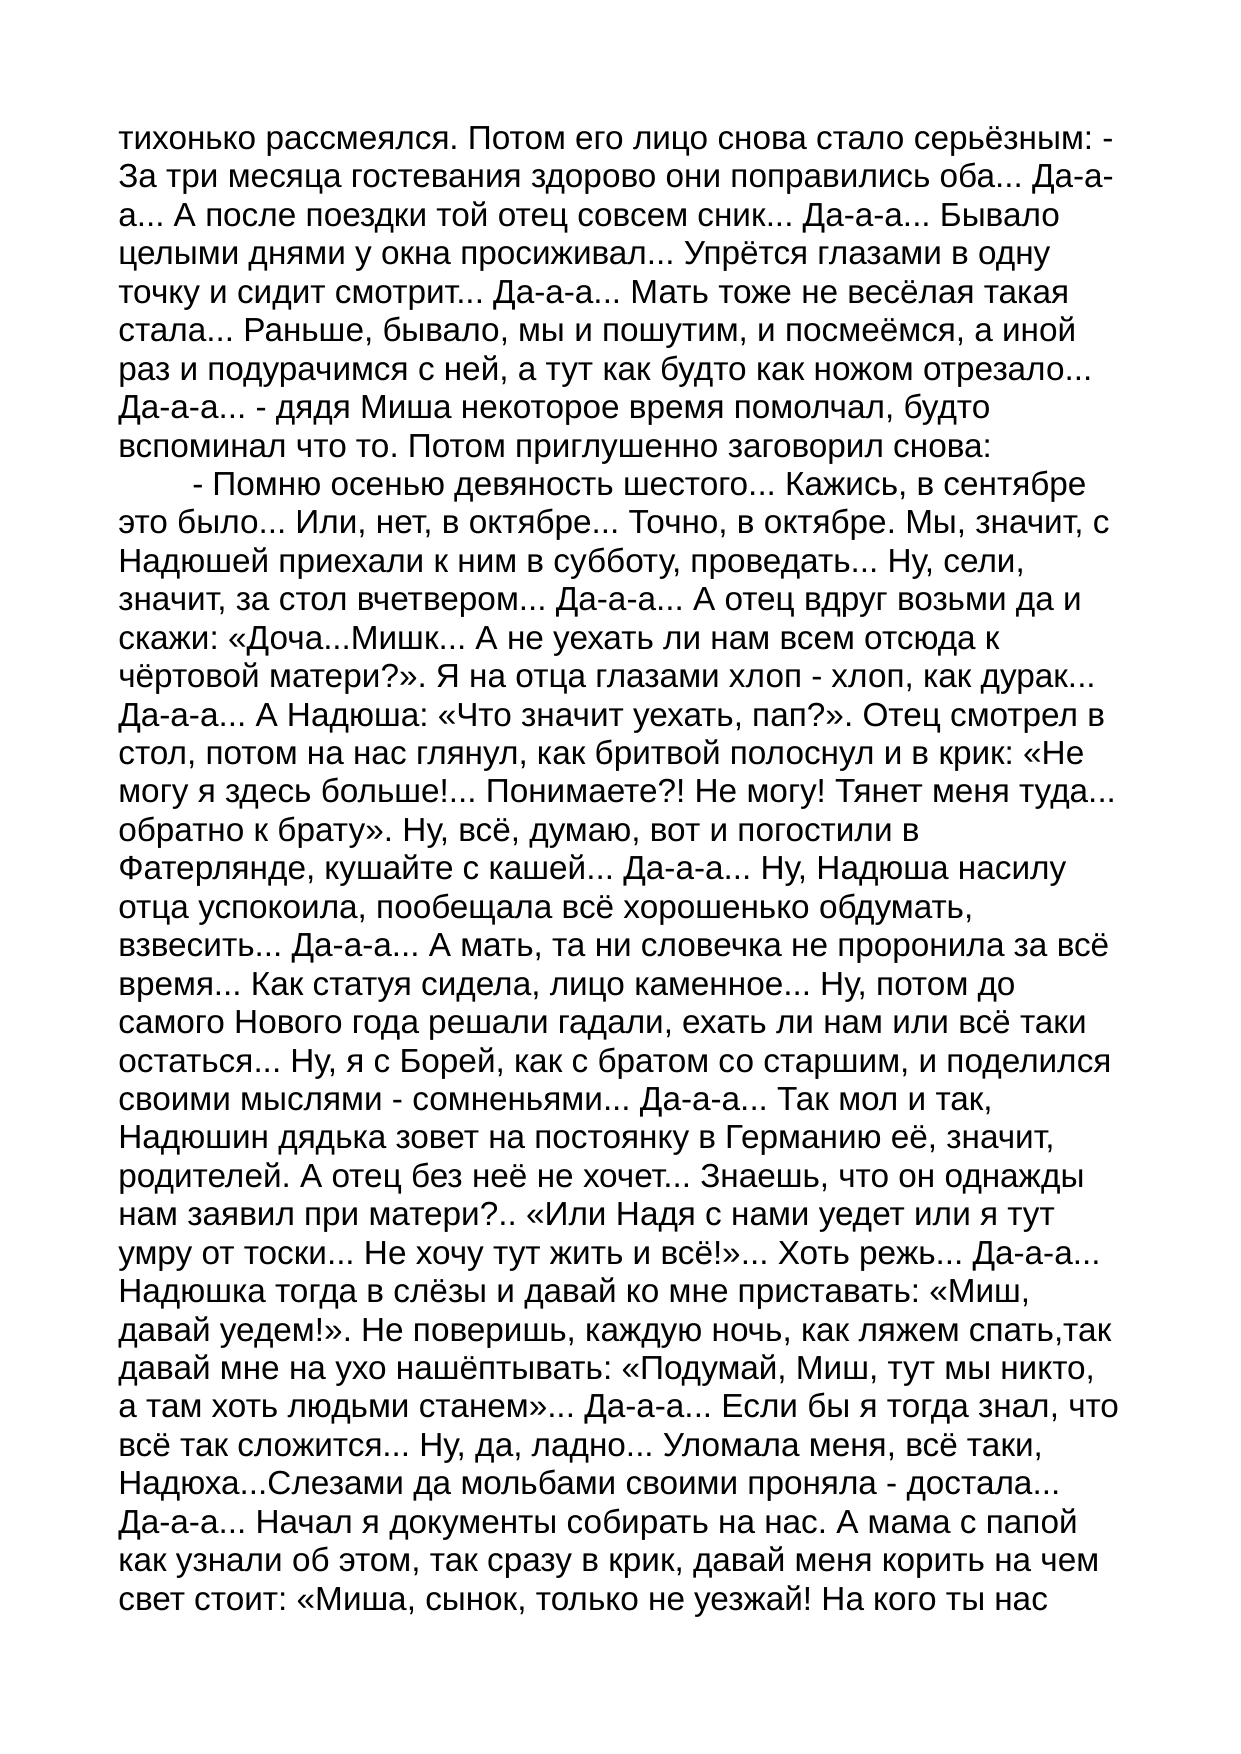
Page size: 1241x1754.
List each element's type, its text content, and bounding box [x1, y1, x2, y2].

text - Помню осенью девяность шестого... Кажись, в сентябре это было... Или, нет, в октябре... Точно, в октябре. Мы, значит, с Надюшей приехали к ним в субботу, проведать... Ну, сели, значит, за стол вчетвером... Да-а-а... А отец вдруг возьми да и скажи: «Доча...Мишк... А не уехать ли нам всем отсюда к чёртовой матери?». Я на отца глазами хлоп - хлоп, как дурак... Да-а-а... А Надюша: «Что значит уехать, пап?». Отец смотрел в стол, потом на нас глянул, как бритвой полоснул и в крик: «Не могу я здесь больше!... Понимаете?! Не могу! Тянет меня туда... обратно к брату». Ну, всё, думаю, вот и погостили в Фатерлянде, кушайте с кашей... Да-а-а... Ну, Надюша насилу отца успокоила, пообещала всё хорошенько обдумать, взвесить... Да-а-а... А мать, та ни словечка не проронила за всё время... Как статуя сидела, лицо каменное... Ну, потом до самого Нового года решали гадали, ехать ли нам или всё таки остаться... Ну, я с Борей, как с братом со старшим, и поделился своими мыслями - сомненьями... Да-а-а... Так мол и так, Надюшин дядька зовет на постоянку в Германию её, значит, родителей. А отец без неё не хочет... Знаешь, что он однажды нам заявил при матери?.. «Или Надя с нами уедет или я тут умру от тоски... Не хочу тут жить и всё!»... Хоть режь... Да-а-а... Надюшка тогда в слёзы и давай ко мне приставать: «Миш, давай уедем!». Не поверишь, каждую ночь, как ляжем спать,так давай мне на ухо нашёптывать: «Подумай, Миш, тут мы никто, а там хоть людьми станем»... Да-а-а... Если бы я тогда знал, что всё так сложится... Ну, да, ладно... Уломала меня, всё таки, Надюха...Слезами да мольбами своими проняла - достала... Да-а-а... Начал я документы собирать на нас. А мама с папой как узнали об этом, так сразу в крик, давай меня корить на чем свет стоит: «Миша, сынок, только не уезжай! На кого ты нас [118, 464, 1122, 1617]
text тихонько рассмеялся. Потом его лицо снова стало серьёзным: - За три месяца гостевания здорово они поправились оба... Да-а-а... А после поездки той отец совсем сник... Да-а-а... Бывало целыми днями у окна просиживал... Упрётся глазами в одну точку и сидит смотрит... Да-а-а... Мать тоже не весёлая такая стала... Раньше, бывало, мы и пошутим, и посмеёмся, а иной раз и подурачимся с ней, а тут как будто как ножом отрезало... Да-а-а... - дядя Миша некоторое время помолчал, будто вспоминал что то. Потом приглушенно заговорил снова: [118, 118, 1122, 464]
